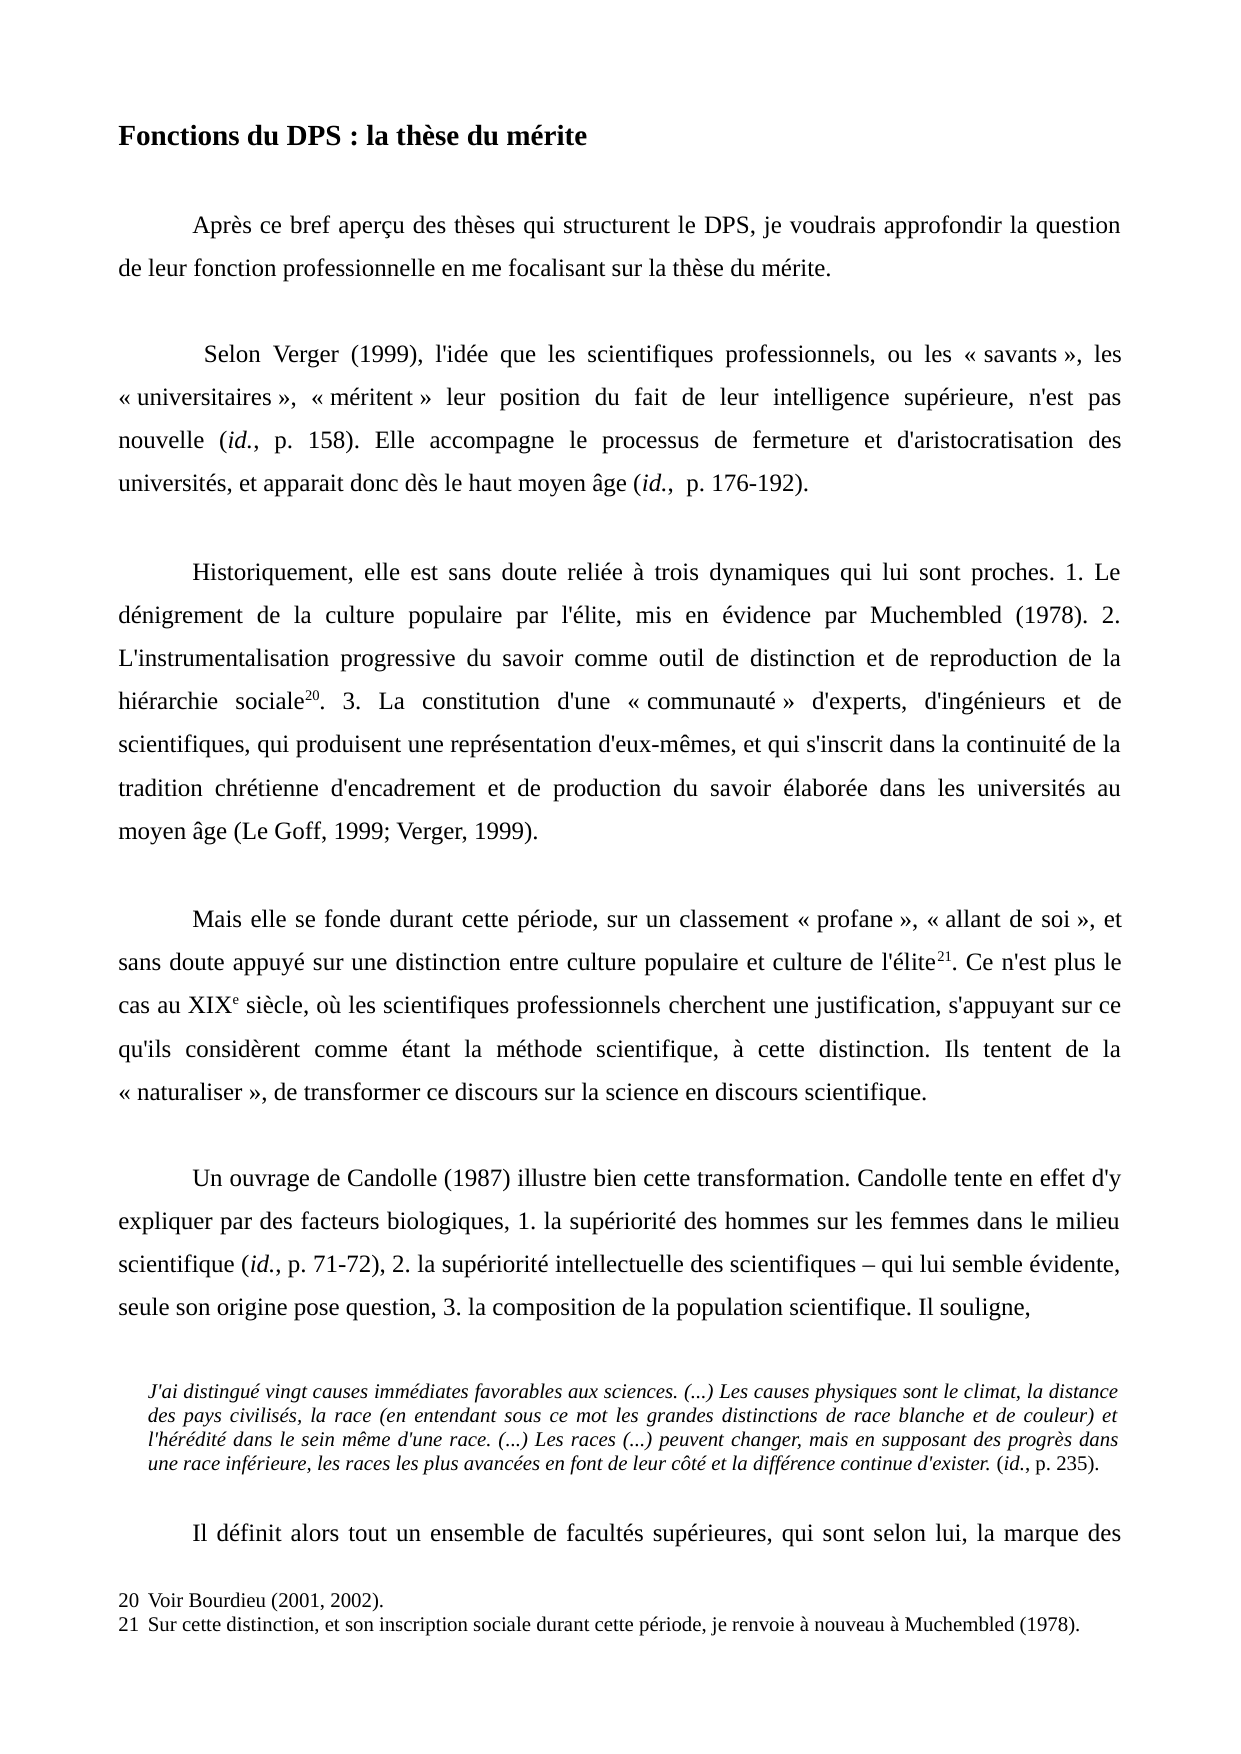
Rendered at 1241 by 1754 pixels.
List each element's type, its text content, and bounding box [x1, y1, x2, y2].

text Mais elle se fonde durant cette période, sur un classement « profane », « allant de soi », et sans doute appuyé sur une distinction entre culture populaire et culture de l'élite. Ce n'est plus le cas au XIXe siècle, où les scientifiques professionnels cherchent une justification, s'appuyant sur ce qu'ils considèrent comme étant la méthode scientifique, à cette distinction. Ils tentent de la « naturaliser », de transformer ce discours sur la science en discours scientifique. [118, 904, 1122, 1106]
text Après ce bref aperçu des thèses qui structurent le DPS, je voudrais approfondir la question de leur fonction professionnelle en me focalisant sur la thèse du mérite. [118, 210, 1122, 282]
text J'ai distingué vingt causes immédiates favorables aux sciences. (...) Les causes physiques sont le climat, la distance des pays civilisés, la race (en entendant sous ce mot les grandes distinctions de race blanche et de couleur) et l'hérédité dans le sein même d'une race. (...) Les races (...) peuvent changer, mais en supposant des progrès dans une race inférieure, les races les plus avancées en font de leur côté et la différence continue d'exister. (id., p. 235). [148, 1379, 1122, 1475]
text Sur cette distinction, et son inscription sociale durant cette période, je renvoie à nouveau à Muchembled (1978). [118, 1612, 1122, 1636]
text Selon Verger (1999), l'idée que les scientifiques professionnels, ou les « savants », les « universitaires », « méritent » leur position du fait de leur intelligence supérieure, n'est pas nouvelle (id., p. 158). Elle accompagne le processus de fermeture et d'aristocratisation des universités, et apparait donc dès le haut moyen âge (id., p. 176-192). [118, 339, 1122, 497]
text Voir Bourdieu (2001, 2002). [118, 1588, 1122, 1612]
text Il définit alors tout un ensemble de facultés supérieures, qui sont selon lui, la marque des [118, 1518, 1122, 1547]
text Un ouvrage de Candolle (1987) illustre bien cette transformation. Candolle tente en effet d'y expliquer par des facteurs biologiques, 1. la supériorité des hommes sur les femmes dans le milieu scientifique (id., p. 71-72), 2. la supériorité intellectuelle des scientifiques – qui lui semble évidente, seule son origine pose question, 3. la composition de la population scientifique. Il souligne, [118, 1163, 1122, 1321]
text Historiquement, elle est sans doute reliée à trois dynamiques qui lui sont proches. 1. Le dénigrement de la culture populaire par l'élite, mis en évidence par Muchembled (1978). 2. L'instrumentalisation progressive du savoir comme outil de distinction et de reproduction de la hiérarchie sociale. 3. La constitution d'une « communauté » d'experts, d'ingénieurs et de scientifiques, qui produisent une représentation d'eux-mêmes, et qui s'inscrit dans la continuité de la tradition chrétienne d'encadrement et de production du savoir élaborée dans les universités au moyen âge (Le Goff, 1999; Verger, 1999). [118, 557, 1122, 844]
text Fonctions du DPS : la thèse du mérite [118, 118, 1122, 152]
